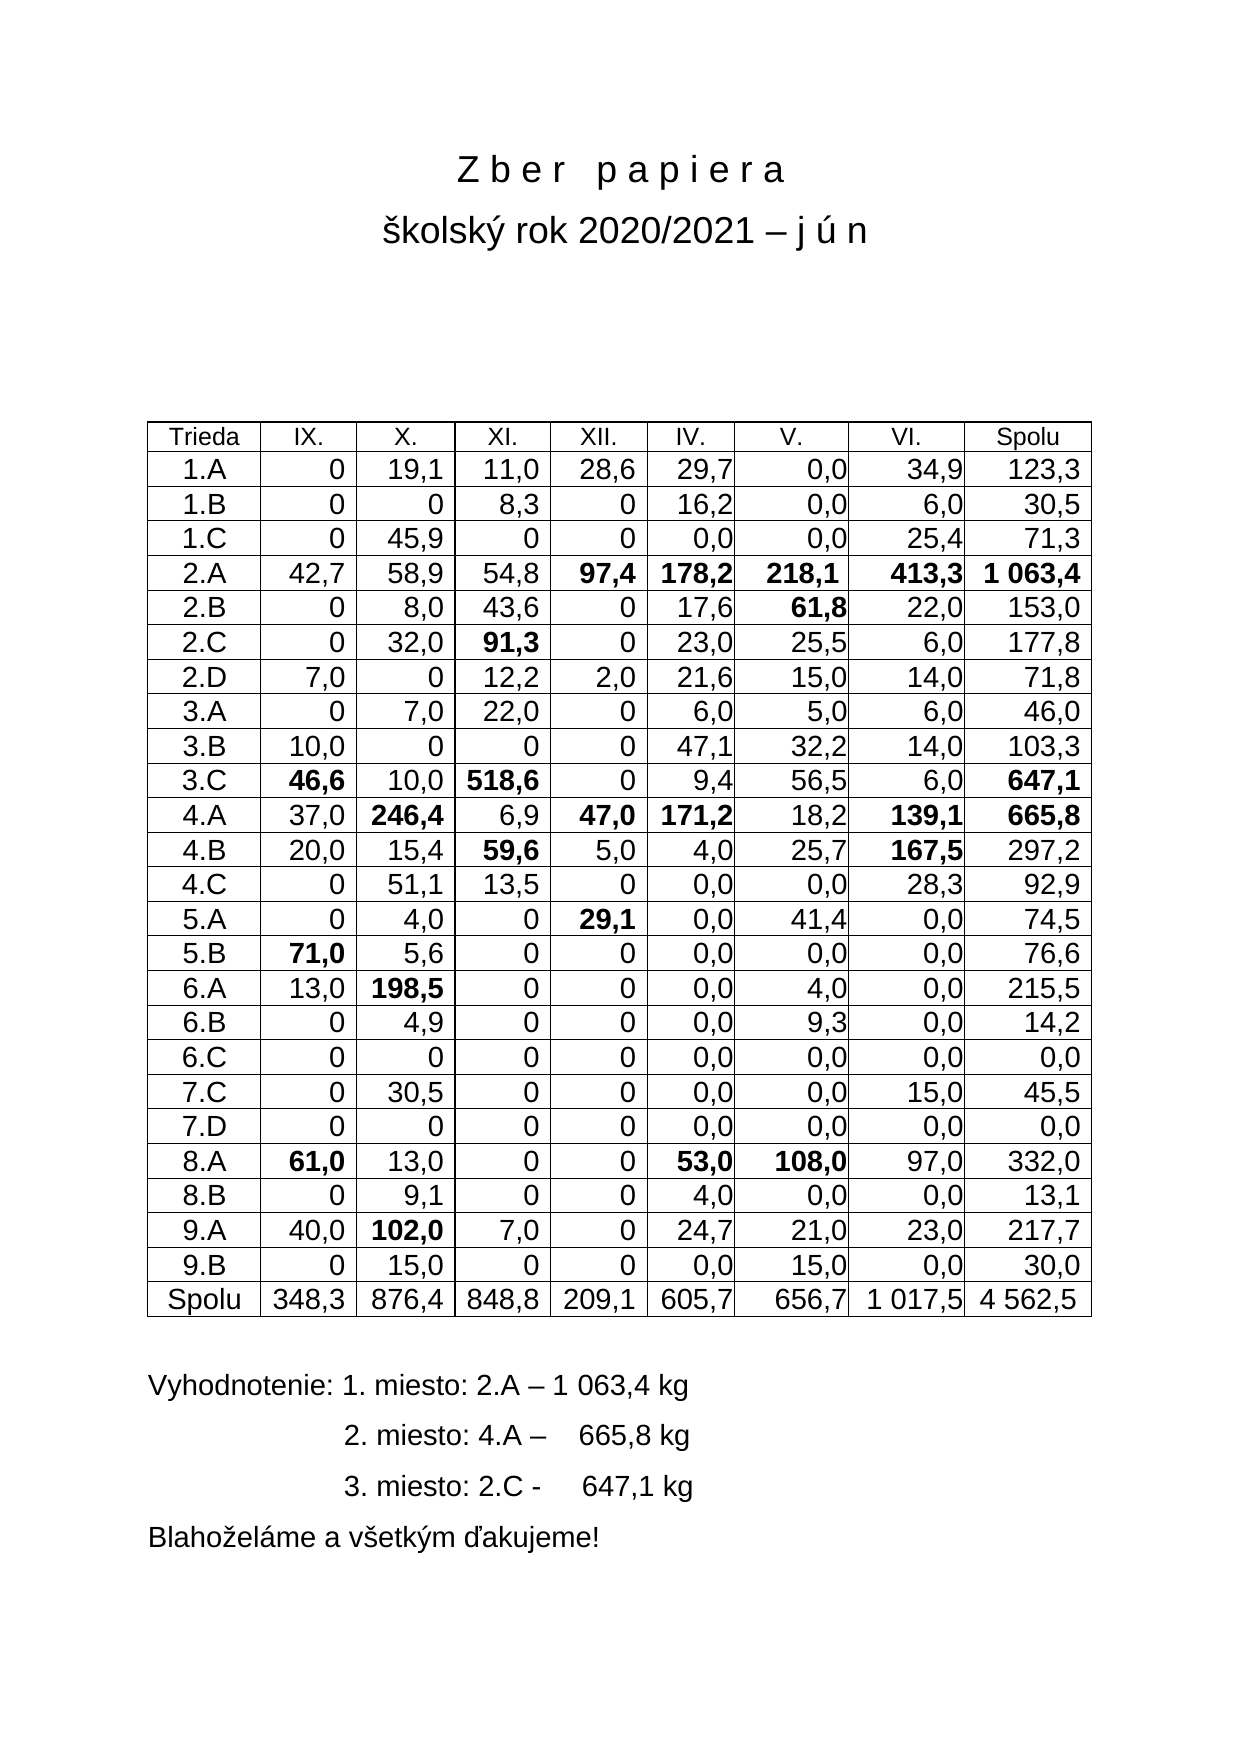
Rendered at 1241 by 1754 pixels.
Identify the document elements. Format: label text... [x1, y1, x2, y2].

table_cell Spolu [148, 1282, 260, 1316]
table_cell 0,0 [849, 902, 964, 935]
table_cell 53,0 [648, 1144, 734, 1177]
table_cell 13,0 [261, 971, 356, 1004]
table_cell 0 [357, 1040, 454, 1074]
table_cell 0,0 [648, 1109, 734, 1143]
table_cell 0,0 [648, 971, 734, 1004]
table_cell 0,0 [735, 521, 848, 555]
table_cell 0 [261, 867, 356, 901]
table_cell 0,0 [648, 1248, 734, 1281]
table_cell 29,7 [648, 452, 734, 486]
table_cell 0 [551, 625, 647, 659]
table_cell 47,1 [648, 729, 734, 762]
table_cell 6.A [148, 971, 260, 1004]
table_cell 0,0 [849, 1109, 964, 1143]
table_cell 0 [456, 521, 550, 555]
table_cell 0,0 [735, 487, 848, 520]
table_cell 2.C [148, 625, 260, 659]
table_cell 0 [551, 867, 647, 901]
table_cell 34,9 [849, 452, 964, 486]
table_cell 0 [456, 902, 550, 935]
table_cell 13,1 [965, 1179, 1091, 1212]
table_cell 605,7 [648, 1282, 734, 1316]
table_cell 0 [261, 1075, 356, 1108]
table_cell 42,7 [261, 556, 356, 589]
table_cell 29,1 [551, 902, 647, 935]
table_cell 198,5 [357, 971, 454, 1004]
table_cell 153,0 [965, 591, 1091, 624]
table_cell 9.B [148, 1248, 260, 1281]
table_cell 7,0 [357, 694, 454, 728]
table_header VI. [849, 423, 964, 451]
text Blahoželáme a všetkým ďakujeme! [148, 1520, 1093, 1554]
table_cell 0 [456, 1109, 550, 1143]
table_cell 0,0 [849, 1006, 964, 1039]
table_header X. [357, 423, 454, 451]
table_header IX. [261, 423, 356, 451]
table_cell 2,0 [551, 660, 647, 693]
table_cell 0 [456, 1144, 550, 1177]
table_cell 43,6 [456, 591, 550, 624]
table_cell 656,7 [735, 1282, 848, 1316]
table_cell 332,0 [965, 1144, 1091, 1177]
table_cell 0 [357, 487, 454, 520]
table_cell 2.D [148, 660, 260, 693]
table_cell 0 [456, 1006, 550, 1039]
table_cell 4,0 [357, 902, 454, 935]
table_cell 5,0 [551, 833, 647, 866]
table_cell 0,0 [735, 867, 848, 901]
table_cell 217,7 [965, 1213, 1091, 1247]
table_cell 0,0 [735, 1040, 848, 1074]
table_cell 1.A [148, 452, 260, 486]
table_cell 14,0 [849, 729, 964, 762]
table_cell 30,5 [357, 1075, 454, 1108]
table_cell 0 [456, 729, 550, 762]
table_header XII. [551, 423, 647, 451]
table_cell 3.A [148, 694, 260, 728]
table_cell 15,0 [735, 1248, 848, 1281]
table_cell 0 [261, 625, 356, 659]
table_cell 15,0 [735, 660, 848, 693]
table_cell 0,0 [648, 1040, 734, 1074]
table_cell 17,6 [648, 591, 734, 624]
table_cell 103,3 [965, 729, 1091, 762]
table_cell 6,0 [648, 694, 734, 728]
table_cell 0,0 [648, 867, 734, 901]
table_cell 0 [456, 971, 550, 1004]
table_cell 6,0 [849, 625, 964, 659]
table_cell 215,5 [965, 971, 1091, 1004]
table_cell 6,9 [456, 798, 550, 832]
table_cell 3.B [148, 729, 260, 762]
table_cell 32,2 [735, 729, 848, 762]
table_cell 37,0 [261, 798, 356, 832]
table_cell 0 [551, 521, 647, 555]
table_cell 0,0 [735, 1179, 848, 1212]
table_cell 0 [261, 694, 356, 728]
table_cell 10,0 [261, 729, 356, 762]
table_cell 8,3 [456, 487, 550, 520]
table_cell 18,2 [735, 798, 848, 832]
table_cell 0,0 [735, 1075, 848, 1108]
table_cell 0 [261, 591, 356, 624]
table_cell 139,1 [849, 798, 964, 832]
table_cell 61,8 [735, 591, 848, 624]
table_cell 7.C [148, 1075, 260, 1108]
table_cell 0,0 [849, 971, 964, 1004]
table_cell 0 [551, 1109, 647, 1143]
table_cell 23,0 [648, 625, 734, 659]
table_header XI. [456, 423, 550, 451]
table_cell 5.B [148, 936, 260, 970]
table_cell 0 [551, 729, 647, 762]
table_cell 54,8 [456, 556, 550, 589]
table_cell 4,0 [648, 833, 734, 866]
table_cell 97,0 [849, 1144, 964, 1177]
table_cell 46,6 [261, 764, 356, 797]
table_cell 23,0 [849, 1213, 964, 1247]
table_cell 0 [551, 971, 647, 1004]
table_cell 13,5 [456, 867, 550, 901]
table_cell 2.B [148, 591, 260, 624]
table_cell 71,8 [965, 660, 1091, 693]
table_cell 91,3 [456, 625, 550, 659]
table_cell 0 [357, 729, 454, 762]
table_cell 0 [261, 452, 356, 486]
table_cell 7,0 [456, 1213, 550, 1247]
table_cell 0 [261, 487, 356, 520]
text 3. miesto: 2.C - 647,1 kg [148, 1469, 1093, 1503]
table_cell 47,0 [551, 798, 647, 832]
table_cell 4 562,5 [965, 1282, 1091, 1316]
table_cell 4.C [148, 867, 260, 901]
table_cell 123,3 [965, 452, 1091, 486]
table_cell 56,5 [735, 764, 848, 797]
table_cell 58,9 [357, 556, 454, 589]
table_cell 6.C [148, 1040, 260, 1074]
table_cell 22,0 [456, 694, 550, 728]
table_cell 0 [551, 1075, 647, 1108]
table_cell 0 [261, 902, 356, 935]
table_cell 24,7 [648, 1213, 734, 1247]
table_cell 0 [357, 660, 454, 693]
table_cell 61,0 [261, 1144, 356, 1177]
table_cell 0 [456, 1075, 550, 1108]
table_cell 9.A [148, 1213, 260, 1247]
table_cell 71,0 [261, 936, 356, 970]
table_cell 0,0 [648, 1006, 734, 1039]
table_cell 0 [551, 1248, 647, 1281]
table_cell 16,2 [648, 487, 734, 520]
table_cell 25,5 [735, 625, 848, 659]
table_cell 0,0 [648, 936, 734, 970]
table_cell 28,3 [849, 867, 964, 901]
table_cell 0 [456, 936, 550, 970]
table_cell 0 [551, 936, 647, 970]
table_cell 14,0 [849, 660, 964, 693]
table_cell 19,1 [357, 452, 454, 486]
table_cell 0 [261, 1006, 356, 1039]
table_cell 14,2 [965, 1006, 1091, 1039]
table_cell 8.B [148, 1179, 260, 1212]
table_cell 0,0 [648, 902, 734, 935]
table_cell 92,9 [965, 867, 1091, 901]
table_cell 0,0 [849, 1040, 964, 1074]
table_cell 848,8 [456, 1282, 550, 1316]
table_cell 218,1 [735, 556, 848, 589]
table_cell 2.A [148, 556, 260, 589]
table_cell 0 [551, 1144, 647, 1177]
table_cell 413,3 [849, 556, 964, 589]
table_cell 518,6 [456, 764, 550, 797]
table_header Spolu [965, 423, 1091, 451]
table_cell 102,0 [357, 1213, 454, 1247]
table_cell 30,0 [965, 1248, 1091, 1281]
table_cell 3.C [148, 764, 260, 797]
table_cell 665,8 [965, 798, 1091, 832]
table_cell 171,2 [648, 798, 734, 832]
table_cell 5,6 [357, 936, 454, 970]
table_cell 348,3 [261, 1282, 356, 1316]
table_cell 246,4 [357, 798, 454, 832]
table_cell 0 [551, 1179, 647, 1212]
table_cell 0 [261, 1109, 356, 1143]
table_cell 6,0 [849, 487, 964, 520]
table_cell 41,4 [735, 902, 848, 935]
table_cell 167,5 [849, 833, 964, 866]
table_cell 45,9 [357, 521, 454, 555]
table_cell 45,5 [965, 1075, 1091, 1108]
table_cell 8,0 [357, 591, 454, 624]
table_cell 0 [551, 1040, 647, 1074]
table_cell 1 063,4 [965, 556, 1091, 589]
table_cell 7,0 [261, 660, 356, 693]
table_cell 876,4 [357, 1282, 454, 1316]
table_cell 0 [551, 1213, 647, 1247]
table_cell 59,6 [456, 833, 550, 866]
table_cell 4,0 [735, 971, 848, 1004]
table_cell 11,0 [456, 452, 550, 486]
table_cell 12,2 [456, 660, 550, 693]
table_cell 0,0 [849, 936, 964, 970]
table_cell 15,0 [357, 1248, 454, 1281]
table_header Trieda [148, 423, 260, 451]
table_cell 8.A [148, 1144, 260, 1177]
table_cell 40,0 [261, 1213, 356, 1247]
table_cell 0,0 [735, 452, 848, 486]
table_cell 25,4 [849, 521, 964, 555]
table_cell 1.C [148, 521, 260, 555]
table_cell 177,8 [965, 625, 1091, 659]
table_cell 0 [357, 1109, 454, 1143]
table_cell 21,0 [735, 1213, 848, 1247]
table_cell 0 [551, 764, 647, 797]
table_cell 0,0 [849, 1179, 964, 1212]
table_header V. [735, 423, 848, 451]
table_cell 0 [551, 1006, 647, 1039]
table_cell 74,5 [965, 902, 1091, 935]
table_cell 297,2 [965, 833, 1091, 866]
table_cell 0 [261, 1248, 356, 1281]
table_cell 1.B [148, 487, 260, 520]
text 2. miesto: 4.A – 665,8 kg [148, 1418, 1093, 1452]
table_cell 0,0 [735, 936, 848, 970]
table_cell 0 [456, 1248, 550, 1281]
table_cell 9,1 [357, 1179, 454, 1212]
table_cell 0,0 [965, 1040, 1091, 1074]
table_cell 9,4 [648, 764, 734, 797]
text Z b e r p a p i e r a [148, 148, 1093, 191]
table_cell 0 [261, 1179, 356, 1212]
table_cell 0 [261, 521, 356, 555]
table_cell 25,7 [735, 833, 848, 866]
table_cell 178,2 [648, 556, 734, 589]
table_cell 28,6 [551, 452, 647, 486]
table_cell 15,0 [849, 1075, 964, 1108]
table_cell 4,9 [357, 1006, 454, 1039]
text Vyhodnotenie: 1. miesto: 2.A – 1 063,4 kg [148, 1368, 1093, 1401]
table_cell 0,0 [965, 1109, 1091, 1143]
table_cell 0 [261, 1040, 356, 1074]
table_cell 0 [551, 694, 647, 728]
table_cell 21,6 [648, 660, 734, 693]
table_cell 0 [551, 591, 647, 624]
table_cell 0,0 [735, 1109, 848, 1143]
table_cell 10,0 [357, 764, 454, 797]
table_cell 0 [456, 1040, 550, 1074]
table_cell 0 [551, 487, 647, 520]
text školský rok 2020/2021 – j ú n [148, 208, 1093, 251]
table_cell 0 [456, 1179, 550, 1212]
table_cell 76,6 [965, 936, 1091, 970]
table_cell 4,0 [648, 1179, 734, 1212]
table_cell 15,4 [357, 833, 454, 866]
table_cell 6,0 [849, 764, 964, 797]
table_cell 32,0 [357, 625, 454, 659]
table_cell 97,4 [551, 556, 647, 589]
table_cell 46,0 [965, 694, 1091, 728]
table_cell 7.D [148, 1109, 260, 1143]
table_cell 71,3 [965, 521, 1091, 555]
table_cell 4.A [148, 798, 260, 832]
table_cell 647,1 [965, 764, 1091, 797]
table_cell 51,1 [357, 867, 454, 901]
table_cell 13,0 [357, 1144, 454, 1177]
table_cell 209,1 [551, 1282, 647, 1316]
table_cell 4.B [148, 833, 260, 866]
table_cell 1 017,5 [849, 1282, 964, 1316]
table_cell 20,0 [261, 833, 356, 866]
table_header IV. [648, 423, 734, 451]
table_cell 0,0 [648, 1075, 734, 1108]
table_cell 22,0 [849, 591, 964, 624]
table_cell 30,5 [965, 487, 1091, 520]
table_cell 0,0 [849, 1248, 964, 1281]
table_cell 108,0 [735, 1144, 848, 1177]
table_cell 9,3 [735, 1006, 848, 1039]
table_cell 6,0 [849, 694, 964, 728]
table_cell 6.B [148, 1006, 260, 1039]
table_cell 0,0 [648, 521, 734, 555]
table_cell 5,0 [735, 694, 848, 728]
table_cell 5.A [148, 902, 260, 935]
